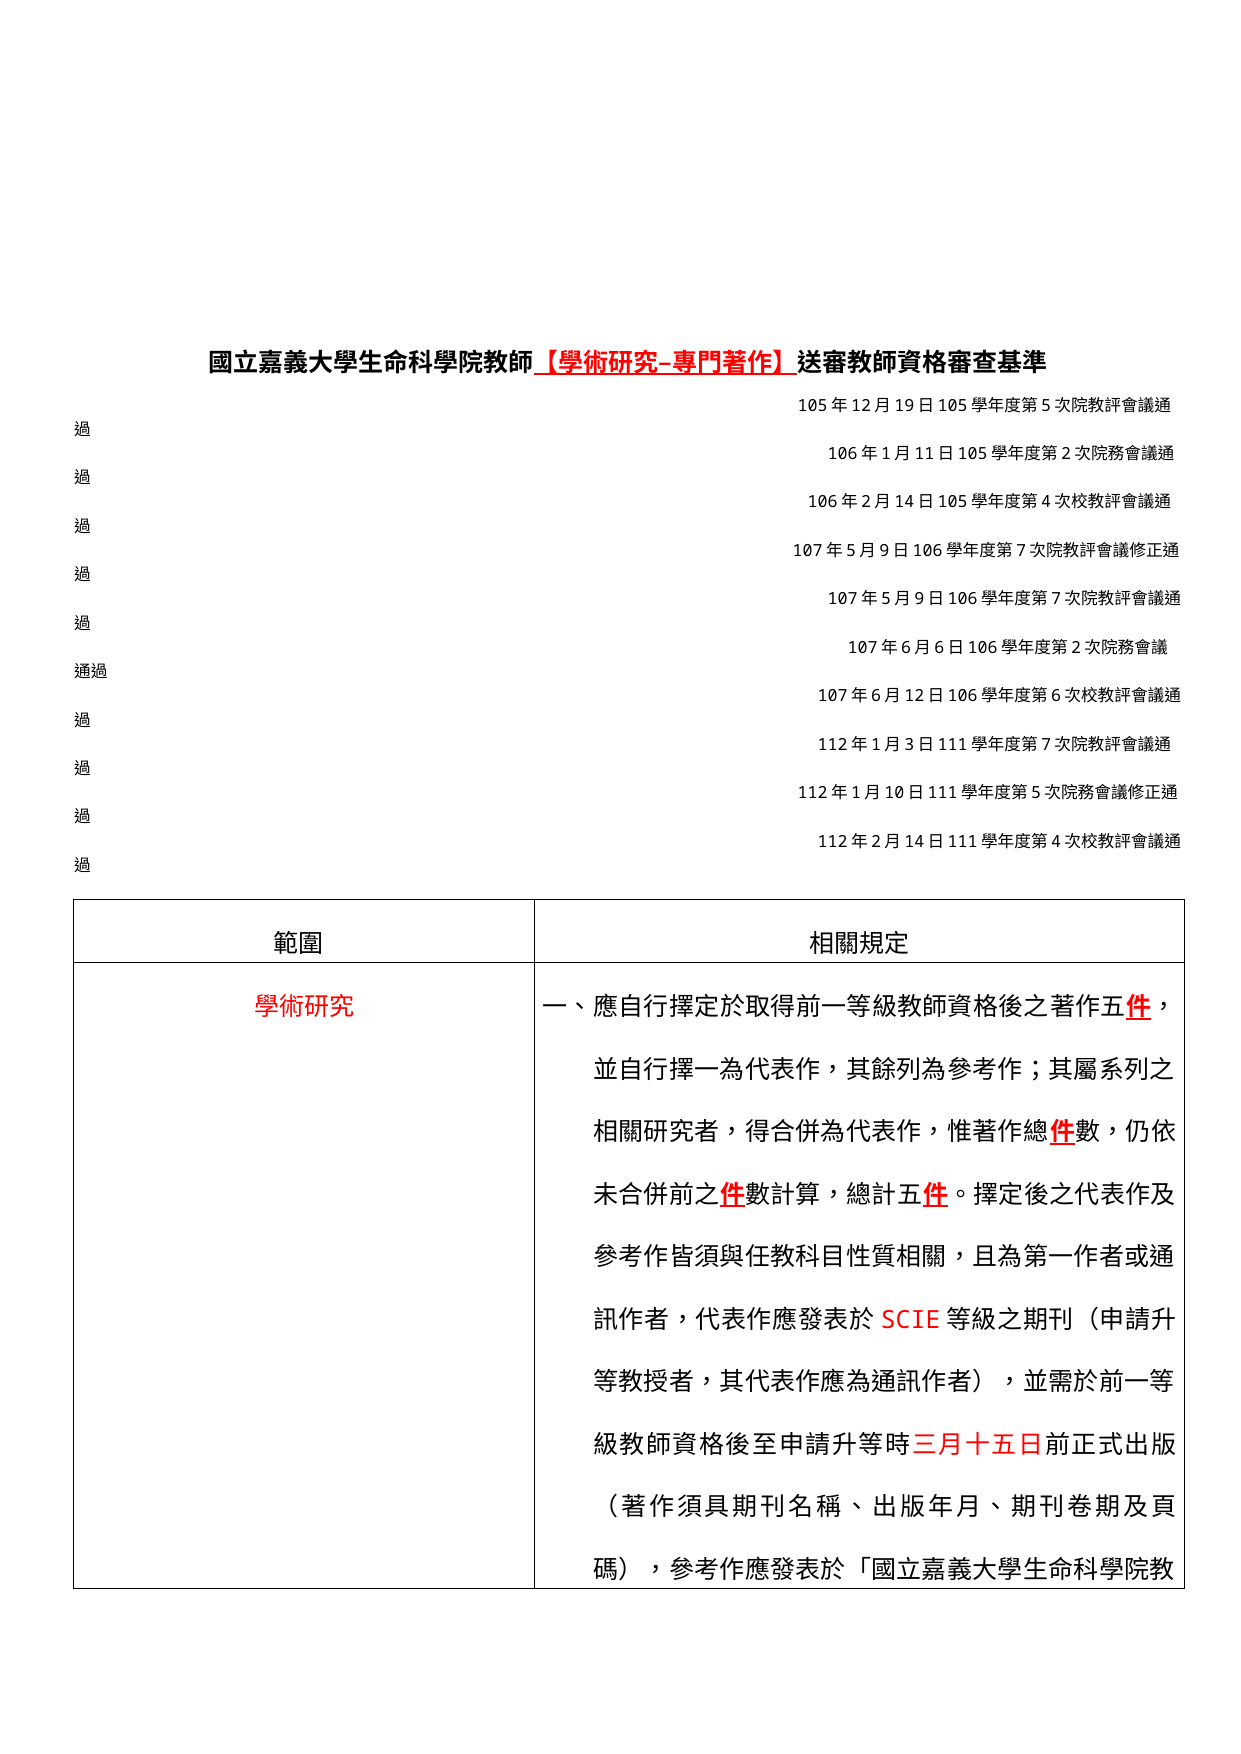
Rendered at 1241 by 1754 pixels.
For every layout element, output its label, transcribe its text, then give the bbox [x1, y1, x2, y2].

text 106年1月11日105學年度第2次院務會議通過 [74, 440, 1181, 488]
text 107年5月9日106學年度第7次院教評會議修正通過 [74, 537, 1181, 585]
text 國立嘉義大學生命科學院教師【學術研究–專門著作】送審教師資格審查基準 [74, 319, 1181, 381]
text 112年1月10日111學年度第5次院務會議修正通過 [74, 779, 1181, 828]
table_header 範圍 [74, 900, 534, 962]
text 105年12月19日105學年度第5次院教評會議通過 [74, 392, 1181, 440]
text 112年1月3日111學年度第7次院教評會議通過 [74, 731, 1181, 779]
text 106年2月14日105學年度第4次校教評會議通過 [74, 488, 1181, 537]
table_cell 學術研究 [74, 963, 534, 1588]
text 107年5月9日106學年度第7次院教評會議通過 [74, 585, 1181, 634]
table_cell 一、應自行擇定於取得前一等級教師資格後之著作五件，並自行擇一為代表作，其餘列為參考作；其屬系列之相關研究者，得合併為代表作，惟著作總件數，仍依未合併前之件數計算，總計五件。擇定後之代表作及參考作皆須與任教科目性質相關，且為第一作者或通訊作者，代表作應發表於SCIE等級之期刊（申請升等教授者，其代表作應為通訊作者），並需於前一等級教師資格後至申請升等時三月十五日前正式出版（著作須具期刊名稱、出版年月、期刊卷期及頁碼），參考作應發表於「國立嘉義大學生命科學院教 [535, 963, 1184, 1588]
table_header 相關規定 [535, 900, 1184, 962]
text 107年6月6日106學年度第2次院務會議通過 [74, 634, 1181, 682]
text 107年6月12日106學年度第6次校教評會議通過 [74, 682, 1181, 731]
text 112年2月14日111學年度第4次校教評會議通過 [74, 828, 1181, 876]
